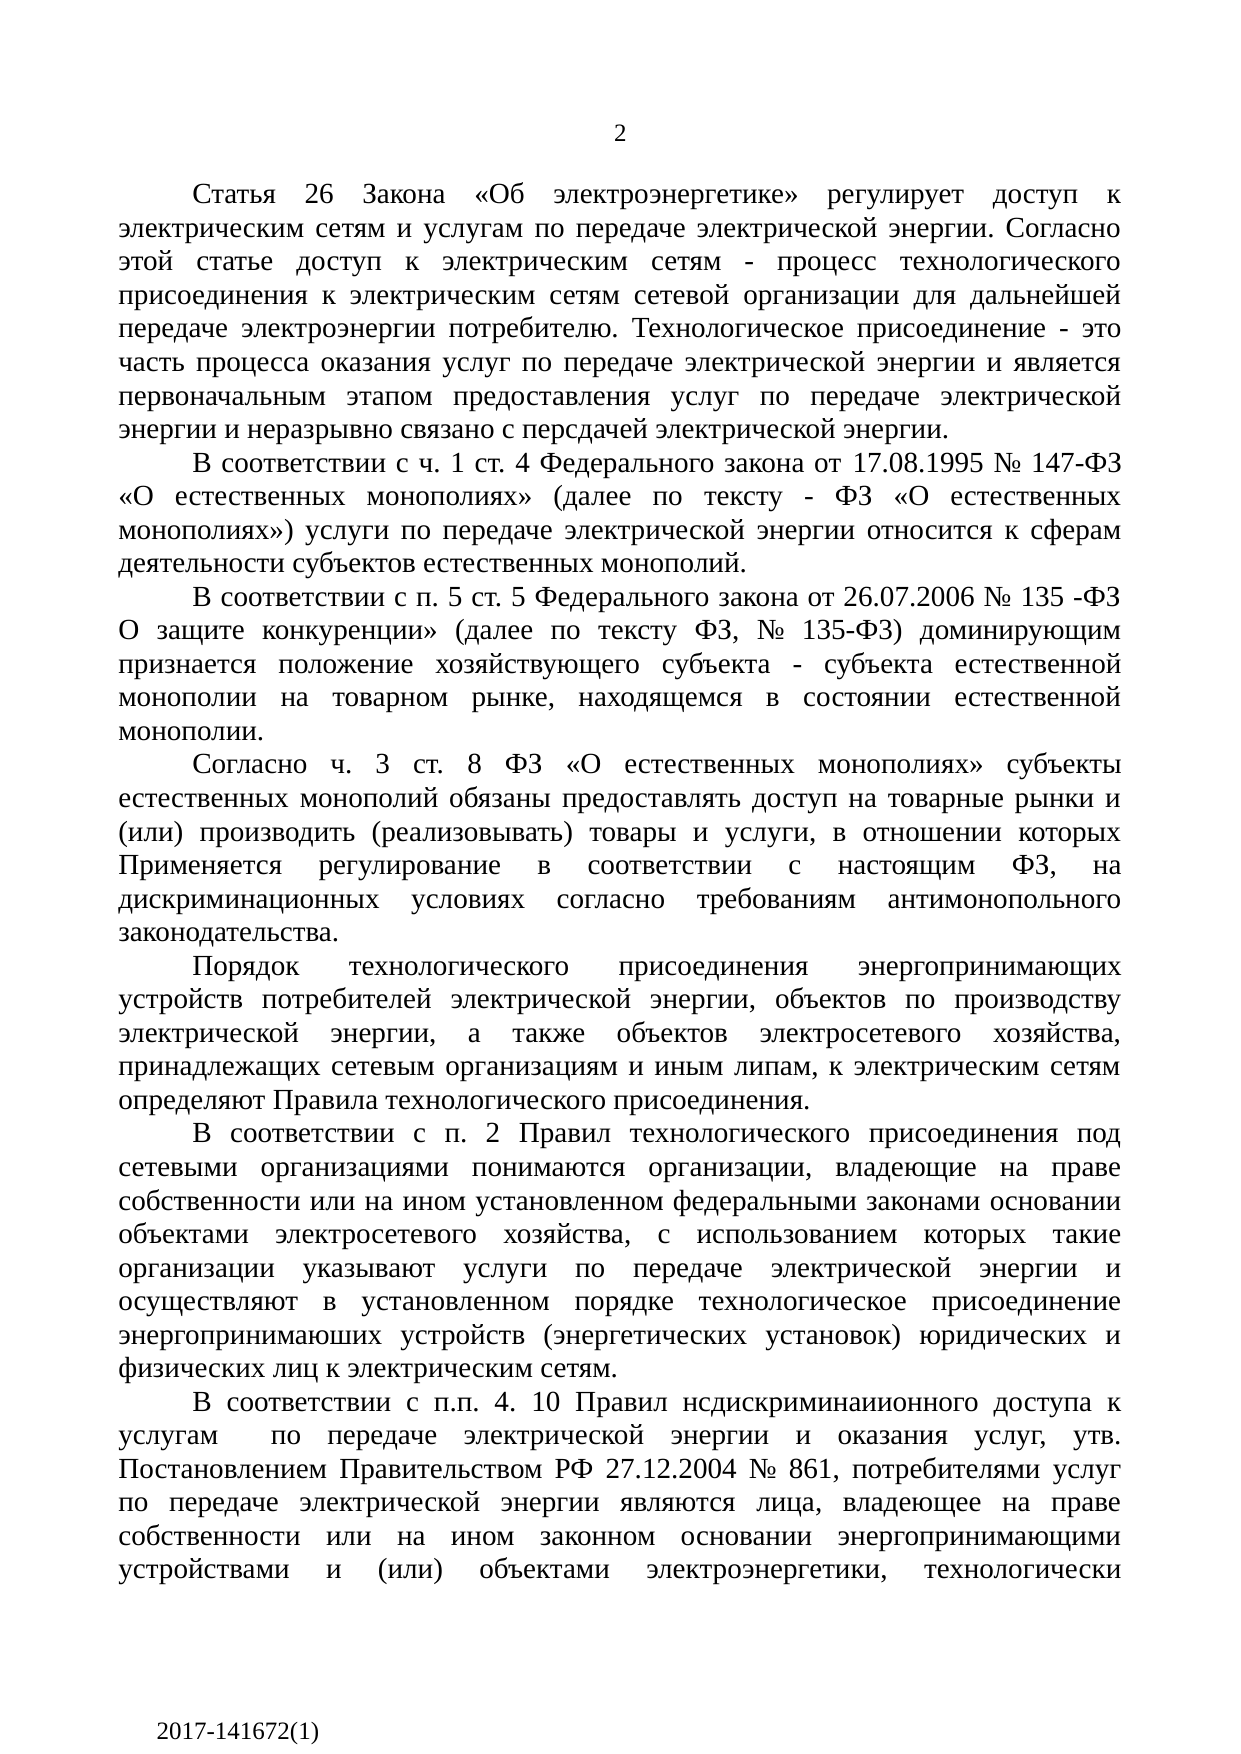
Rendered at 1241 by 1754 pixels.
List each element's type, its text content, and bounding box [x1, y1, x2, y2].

text В соответствии с п.п. 4. 10 Правил нсдискриминаиионного доступа к услугам по передаче электрической энергии и оказания услуг, утв. Постановлением Правительством РФ 27.12.2004 № 861, потребителями услуг по передаче электрической энергии являются лица, владеющее на праве собственности или на ином законном основании энергопринимающими устройствами и (или) объектами электроэнергетики, технологически [118, 1384, 1122, 1585]
text Статья 26 Закона «Об электроэнергетике» регулирует доступ к электрическим сетям и услугам по передаче электрической энергии. Согласно этой статье доступ к электрическим сетям - процесс технологического присоединения к электрическим сетям сетевой организации для дальнейшей передаче электроэнергии потребителю. Технологическое присоединение - это часть процесса оказания услуг по передаче электрической энергии и является первоначальным этапом предоставления услуг по передаче электрической энергии и неразрывно связано с персдачей электрической энергии. [118, 176, 1122, 445]
text В соответствии с п. 5 ст. 5 Федерального закона от 26.07.2006 № 135 -ФЗ О защите конкуренции» (далее по тексту ФЗ, № 135-Ф3) доминирующим признается положение хозяйствующего субъекта - субъекта естественной монополии на товарном рынке, находящемся в состоянии естественной монополии. [118, 579, 1122, 747]
text Порядок технологического присоединения энергопринимающих устройств потребителей электрической энергии, объектов по производству электрической энергии, а также объектов электросетевого хозяйства, принадлежащих сетевым организациям и иным липам, к электрическим сетям определяют Правила технологического присоединения. [118, 948, 1122, 1116]
text Согласно ч. 3 ст. 8 ФЗ «О естественных монополиях» субъекты естественных монополий обязаны предоставлять доступ на товарные рынки и (или) производить (реализовывать) товары и услуги, в отношении которых Применяется регулирование в соответствии с настоящим ФЗ, на дискриминационных условиях согласно требованиям антимонопольного законодательства. [118, 747, 1122, 948]
text В соответствии с ч. 1 ст. 4 Федерального закона от 17.08.1995 № 147-ФЗ «О естественных монополиях» (далее по тексту - ФЗ «О естественных монополиях») услуги по передаче электрической энергии относится к сферам деятельности субъектов естественных монополий. [118, 445, 1122, 579]
text В соответствии с п. 2 Правил технологического присоединения под сетевыми организациями понимаются организации, владеющие на праве собственности или на ином установленном федеральными законами основании объектами электросетевого хозяйства, с использованием которых такие организации указывают услуги по передаче электрической энергии и осуществляют в установленном порядке технологическое присоединение энергопринимаюших устройств (энергетических установок) юридических и физических лиц к электрическим сетям. [118, 1116, 1122, 1384]
